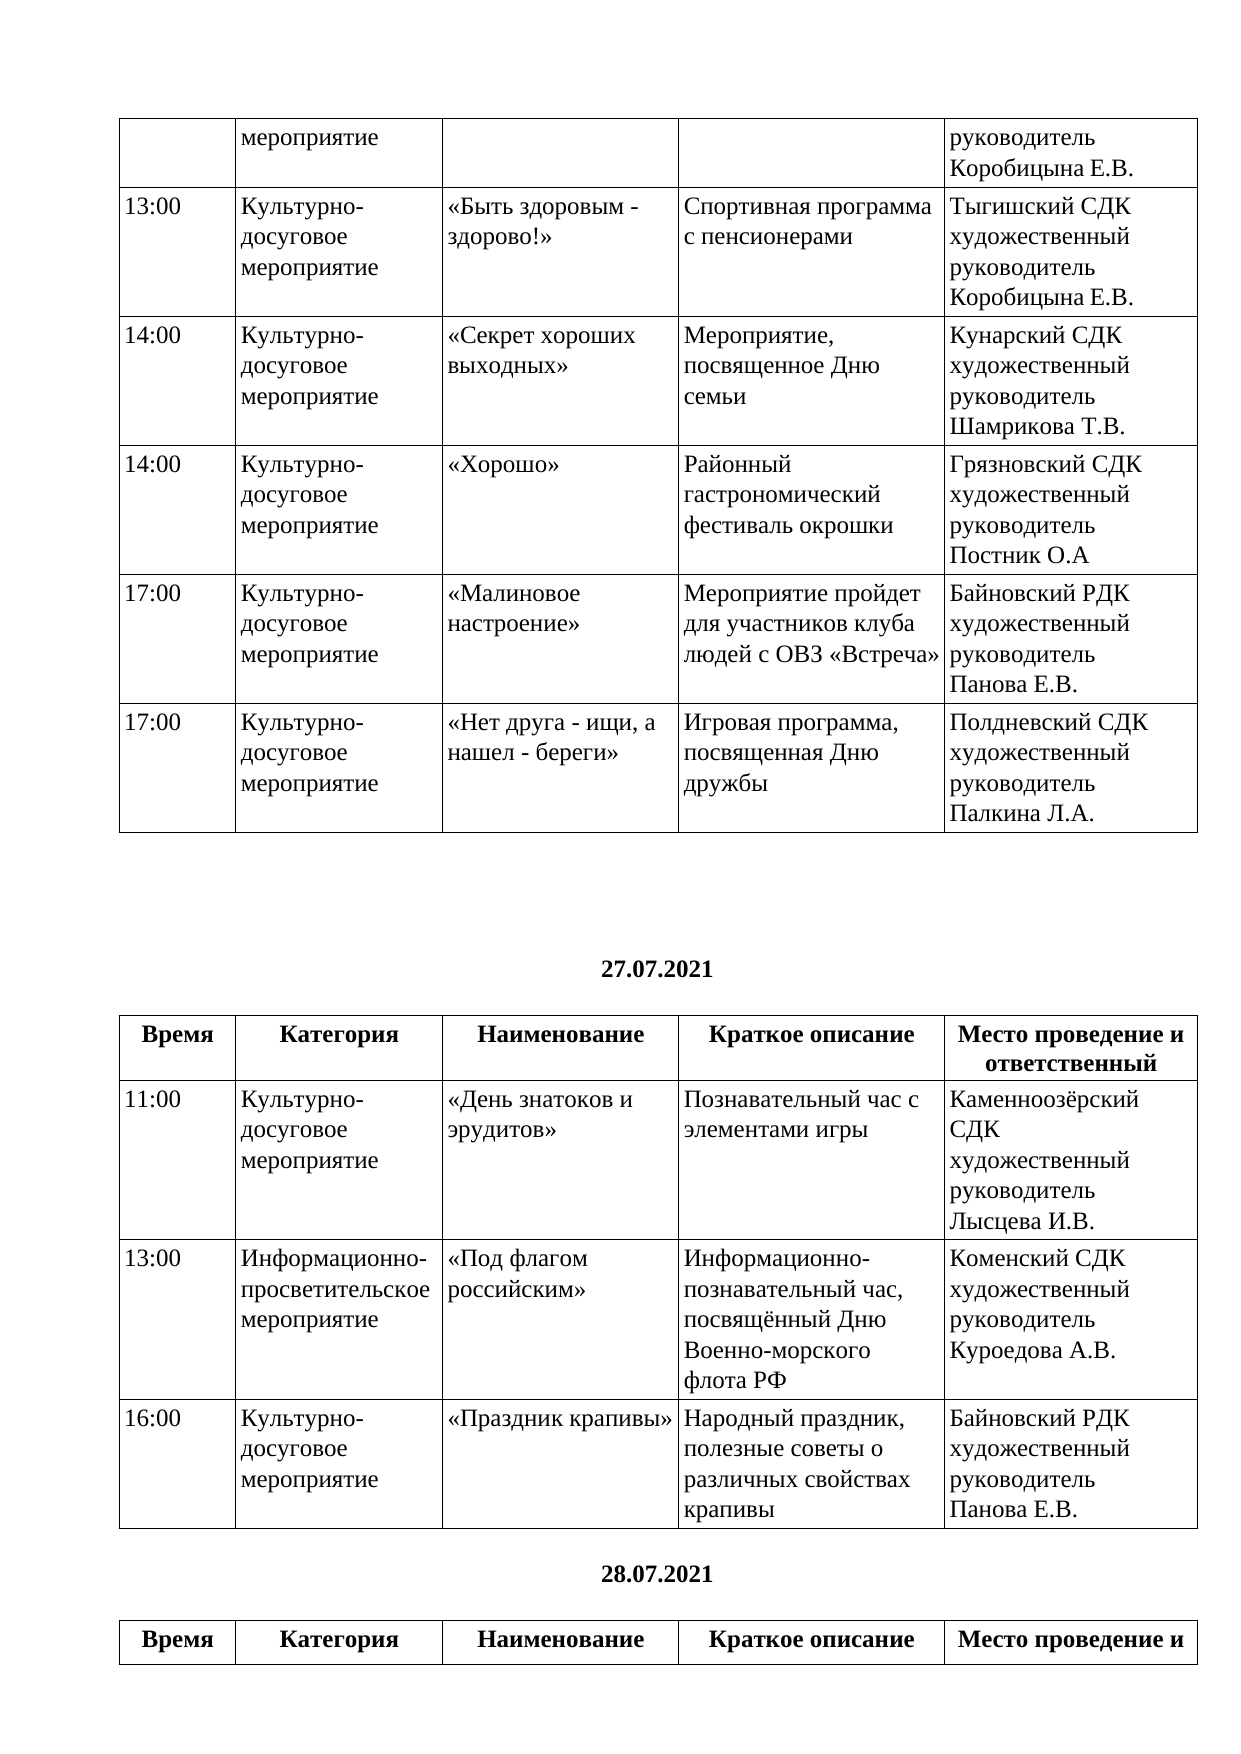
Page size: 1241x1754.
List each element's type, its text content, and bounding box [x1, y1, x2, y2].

table_cell «Хорошо» [443, 446, 678, 574]
table_header Краткое описание [679, 1621, 944, 1664]
table_cell Мероприятие пройдет для участников клуба людей с ОВЗ «Встреча» [679, 575, 944, 703]
table_cell Спортивная программа с пенсионерами [679, 188, 944, 316]
text 28.07.2021 [133, 1559, 1181, 1588]
table_cell [443, 119, 678, 187]
table_cell Народный праздник, полезные советы о различных свойствах крапивы [679, 1400, 944, 1528]
table_cell Культурно-досуговое мероприятие [236, 188, 442, 316]
table_cell «День знатоков и эрудитов» [443, 1081, 678, 1239]
table_cell [120, 119, 235, 187]
table_cell Культурно-досуговое мероприятие [236, 1400, 442, 1528]
table_cell 16:00 [120, 1400, 235, 1528]
table_cell Культурно-досуговое мероприятие [236, 575, 442, 703]
text 27.07.2021 [133, 954, 1181, 983]
table_cell Байновский РДК художественный руководитель Панова Е.В. [945, 575, 1197, 703]
table_cell [679, 119, 944, 187]
table_cell 11:00 [120, 1081, 235, 1239]
table_cell «Секрет хороших выходных» [443, 317, 678, 445]
table_cell Кунарский СДК художественный руководитель Шамрикова Т.В. [945, 317, 1197, 445]
table_cell Каменноозёрский СДК художественный руководитель Лысцева И.В. [945, 1081, 1197, 1239]
table_cell руководитель Коробицына Е.В. [945, 119, 1197, 187]
table_cell Информационно-просветительское мероприятие [236, 1240, 442, 1399]
table_cell «Нет друга - ищи, а нашел - береги» [443, 704, 678, 832]
table_cell 13:00 [120, 1240, 235, 1399]
table_cell Полдневский СДК художественный руководитель Палкина Л.А. [945, 704, 1197, 832]
table_cell Мероприятие, посвященное Дню семьи [679, 317, 944, 445]
table_cell Игровая программа, посвященная Дню дружбы [679, 704, 944, 832]
table_header Время [120, 1621, 235, 1664]
table_header Категория [236, 1016, 442, 1080]
table_cell 17:00 [120, 575, 235, 703]
table_cell мероприятие [236, 119, 442, 187]
table_cell «Малиновое настроение» [443, 575, 678, 703]
table_cell Познавательный час с элементами игры [679, 1081, 944, 1239]
table_cell 14:00 [120, 446, 235, 574]
table_cell 14:00 [120, 317, 235, 445]
table_cell Районный гастрономический фестиваль окрошки [679, 446, 944, 574]
table_header Краткое описание [679, 1016, 944, 1080]
table_cell Культурно-досуговое мероприятие [236, 446, 442, 574]
table_header Наименование [443, 1016, 678, 1080]
table_cell Культурно-досуговое мероприятие [236, 317, 442, 445]
table_cell Байновский РДК художественный руководитель Панова Е.В. [945, 1400, 1197, 1528]
table_cell 17:00 [120, 704, 235, 832]
table_cell Тыгишский СДК художественный руководитель Коробицына Е.В. [945, 188, 1197, 316]
table_cell Коменский СДК художественный руководитель Куроедова А.В. [945, 1240, 1197, 1399]
table_cell Культурно-досуговое мероприятие [236, 704, 442, 832]
table_header Наименование [443, 1621, 678, 1664]
table_header Место проведение и ответственный [945, 1016, 1197, 1080]
table_cell «Под флагом российским» [443, 1240, 678, 1399]
table_cell Информационно-познавательный час, посвящённый Дню Военно-морского флота РФ [679, 1240, 944, 1399]
table_header Место проведение и [945, 1621, 1197, 1664]
table_cell 13:00 [120, 188, 235, 316]
table_cell «Праздник крапивы» [443, 1400, 678, 1528]
table_cell «Быть здоровым - здорово!» [443, 188, 678, 316]
table_header Время [120, 1016, 235, 1080]
table_header Категория [236, 1621, 442, 1664]
table_cell Грязновский СДК художественный руководитель Постник О.А [945, 446, 1197, 574]
table_cell Культурно-досуговое мероприятие [236, 1081, 442, 1239]
